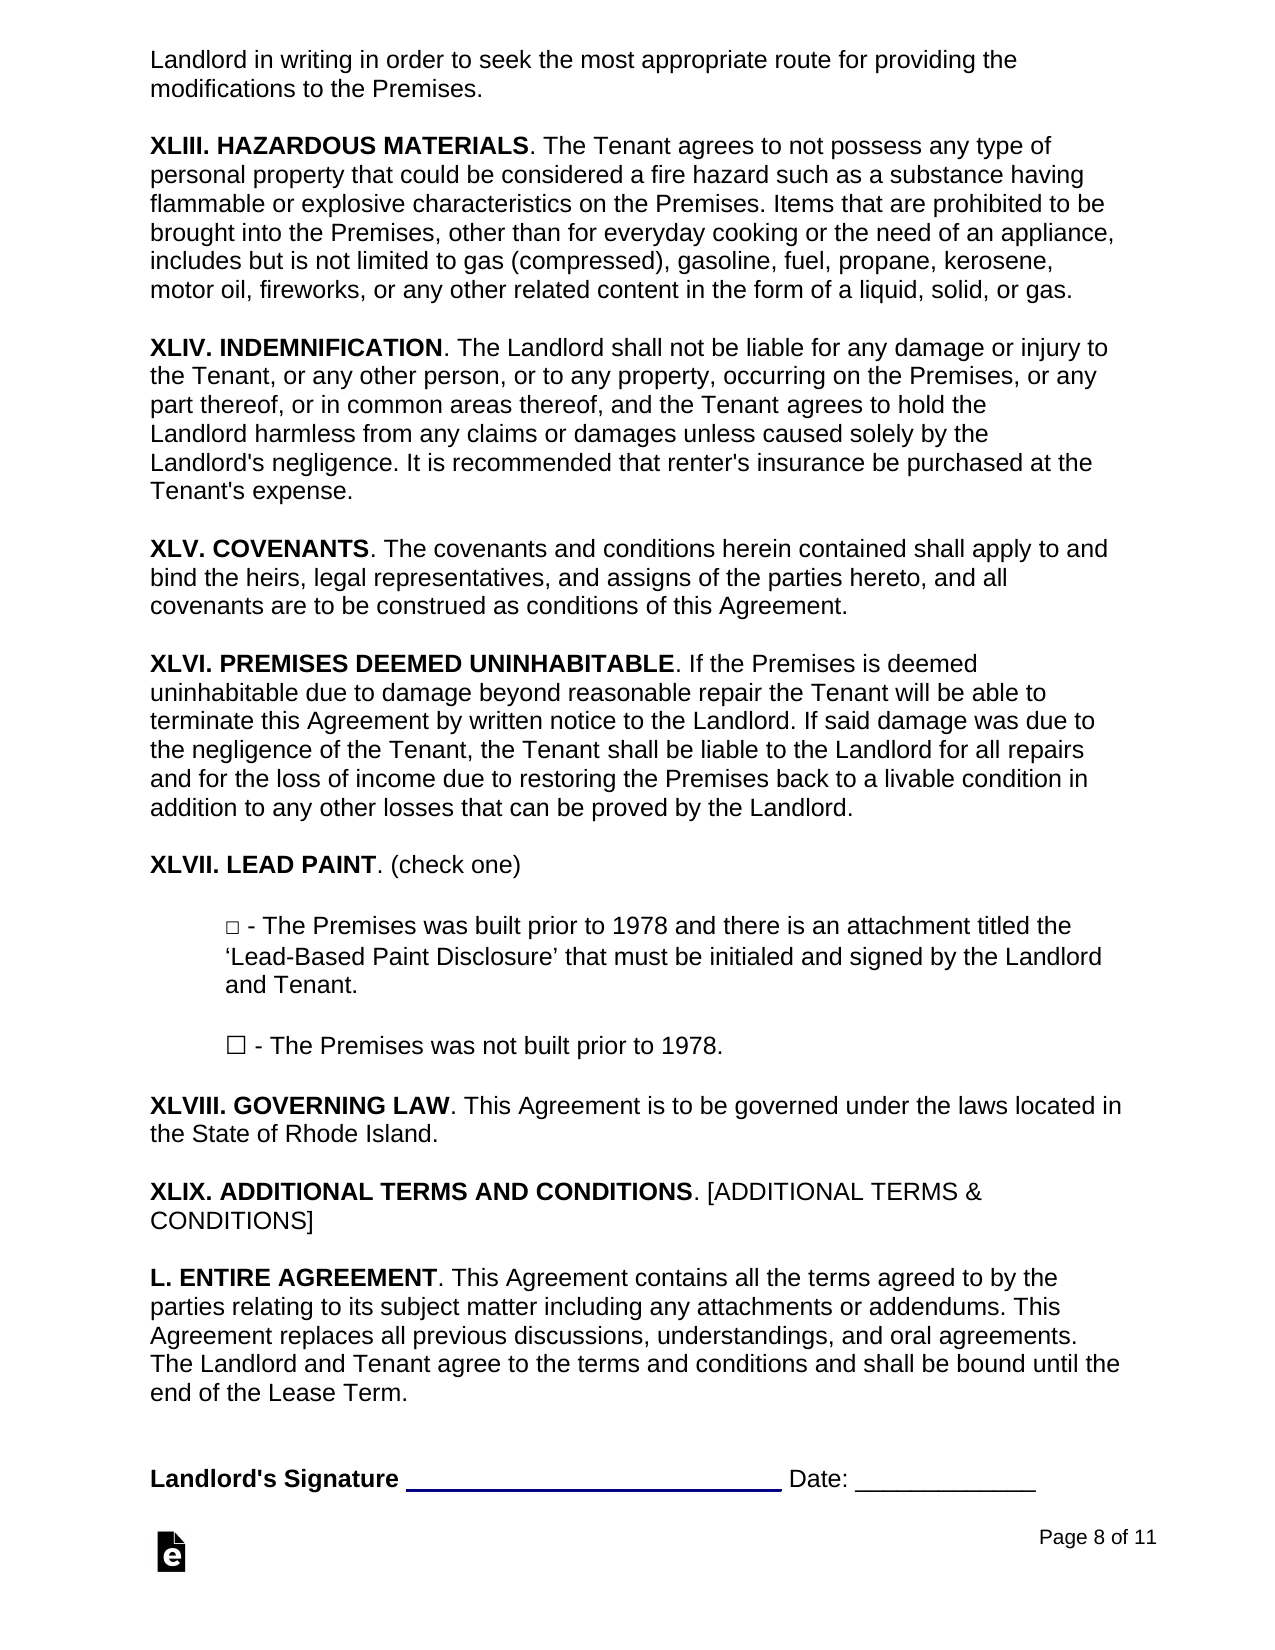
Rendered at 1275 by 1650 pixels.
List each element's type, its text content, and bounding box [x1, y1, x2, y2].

text ☐ - The Premises was not built prior to 1978. [225, 1028, 1125, 1062]
text Landlord in writing in order to seek the most appropriate route for providing the modifications to the Premises. [150, 45, 1125, 102]
text Landlord's Signature ___________________________ Date: _____________ [150, 1464, 1125, 1493]
text XLVIII. GOVERNING LAW. This Agreement is to be governed under the laws located in the State of Rhode Island. [150, 1091, 1125, 1148]
text XLIX. ADDITIONAL TERMS AND CONDITIONS. [ADDITIONAL TERMS & CONDITIONS] [150, 1177, 1125, 1234]
text XLVII. LEAD PAINT. (check one) [150, 850, 1125, 879]
text XLVI. PREMISES DEEMED UNINHABITABLE. If the Premises is deemed uninhabitable due to damage beyond reasonable repair the Tenant will be able to terminate this Agreement by written notice to the Landlord. If said damage was due to the negligence of the Tenant, the Tenant shall be liable to the Landlord for all repairs and for the loss of income due to restoring the Premises back to a livable condition in addition to any other losses that can be proved by the Landlord. [150, 649, 1125, 821]
text XLIII. HAZARDOUS MATERIALS. The Tenant agrees to not possess any type of personal property that could be considered a fire hazard such as a substance having flammable or explosive characteristics on the Premises. Items that are prohibited to be brought into the Premises, other than for everyday cooking or the need of an appliance, includes but is not limited to gas (compressed), gasoline, fuel, propane, kerosene, motor oil, fireworks, or any other related content in the form of a liquid, solid, or gas. [150, 131, 1125, 304]
text ☐ - The Premises was built prior to 1978 and there is an attachment titled the ‘Lead-Based Paint Disclosure’ that must be initialed and signed by the Landlord and Tenant. [225, 907, 1125, 999]
text XLV. COVENANTS. The covenants and conditions herein contained shall apply to and bind the heirs, legal representatives, and assigns of the parties hereto, and all covenants are to be construed as conditions of this Agreement. [150, 534, 1125, 620]
text XLIV. INDEMNIFICATION. The Landlord shall not be liable for any damage or injury to the Tenant, or any other person, or to any property, occurring on the Premises, or any part thereof, or in common areas thereof, and the Tenant agrees to hold the Landlord harmless from any claims or damages unless caused solely by the Landlord's negligence. It is recommended that renter's insurance be purchased at the Tenant's expense. [150, 332, 1125, 505]
text L. ENTIRE AGREEMENT. This Agreement contains all the terms agreed to by the parties relating to its subject matter including any attachments or addendums. This Agreement replaces all previous discussions, understandings, and oral agreements. The Landlord and Tenant agree to the terms and conditions and shall be bound until the end of the Lease Term. [150, 1263, 1125, 1407]
